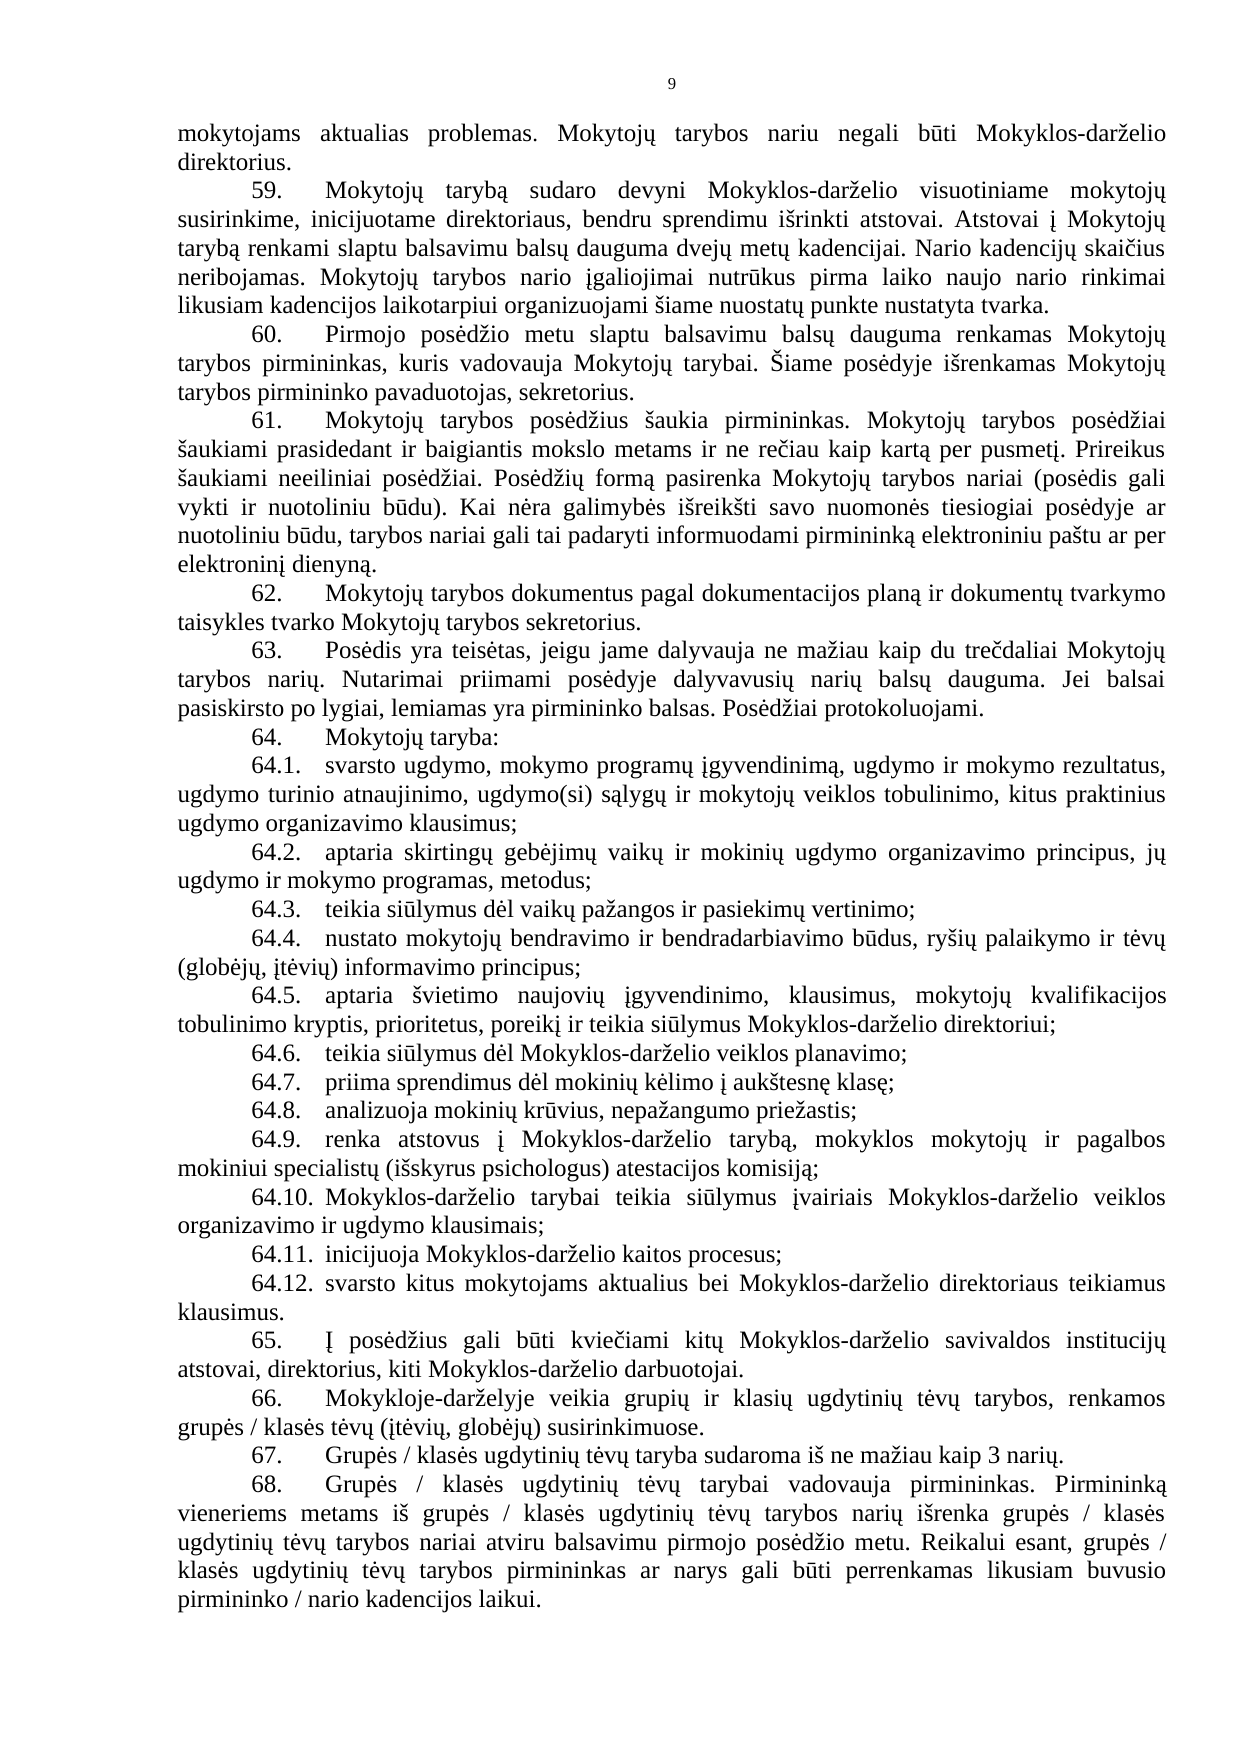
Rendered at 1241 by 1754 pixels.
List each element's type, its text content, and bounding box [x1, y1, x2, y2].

text 64.6. teikia siūlymus dėl Mokyklos-darželio veiklos planavimo; [177, 1038, 1167, 1067]
text mokytojams aktualias problemas. Mokytojų tarybos nariu negali būti Mokyklos-darželio direktorius. [177, 118, 1167, 176]
text 61. Mokytojų tarybos posėdžius šaukia pirmininkas. Mokytojų tarybos posėdžiai šaukiami prasidedant ir baigiantis mokslo metams ir ne rečiau kaip kartą per pusmetį. Prireikus šaukiami neeiliniai posėdžiai. Posėdžių formą pasirenka Mokytojų tarybos nariai (posėdis gali vykti ir nuotoliniu būdu). Kai nėra galimybės išreikšti savo nuomonės tiesiogiai posėdyje ar nuotoliniu būdu, tarybos nariai gali tai padaryti informuodami pirmininką elektroniniu paštu ar per elektroninį dienyną. [177, 406, 1167, 578]
text 63. Posėdis yra teisėtas, jeigu jame dalyvauja ne mažiau kaip du trečdaliai Mokytojų tarybos narių. Nutarimai priimami posėdyje dalyvavusių narių balsų dauguma. Jei balsai pasiskirsto po lygiai, lemiamas yra pirmininko balsas. Posėdžiai protokoluojami. [177, 636, 1167, 722]
text 67. Grupės / klasės ugdytinių tėvų taryba sudaroma iš ne mažiau kaip 3 narių. [177, 1441, 1167, 1469]
text 64.7. priima sprendimus dėl mokinių kėlimo į aukštesnę klasę; [177, 1067, 1167, 1096]
text 62. Mokytojų tarybos dokumentus pagal dokumentacijos planą ir dokumentų tvarkymo taisykles tvarko Mokytojų tarybos sekretorius. [177, 578, 1167, 636]
text 64. Mokytojų taryba: [177, 722, 1167, 751]
text 64.4. nustato mokytojų bendravimo ir bendradarbiavimo būdus, ryšių palaikymo ir tėvų (globėjų, įtėvių) informavimo principus; [177, 923, 1167, 981]
text 65. Į posėdžius gali būti kviečiami kitų Mokyklos-darželio savivaldos institucijų atstovai, direktorius, kiti Mokyklos-darželio darbuotojai. [177, 1326, 1167, 1383]
text 64.1. svarsto ugdymo, mokymo programų įgyvendinimą, ugdymo ir mokymo rezultatus, ugdymo turinio atnaujinimo, ugdymo(si) sąlygų ir mokytojų veiklos tobulinimo, kitus praktinius ugdymo organizavimo klausimus; [177, 751, 1167, 837]
text 64.12. svarsto kitus mokytojams aktualius bei Mokyklos-darželio direktoriaus teikiamus klausimus. [177, 1268, 1167, 1326]
text 64.2. aptaria skirtingų gebėjimų vaikų ir mokinių ugdymo organizavimo principus, jų ugdymo ir mokymo programas, metodus; [177, 837, 1167, 894]
text 60. Pirmojo posėdžio metu slaptu balsavimu balsų dauguma renkamas Mokytojų tarybos pirmininkas, kuris vadovauja Mokytojų tarybai. Šiame posėdyje išrenkamas Mokytojų tarybos pirmininko pavaduotojas, sekretorius. [177, 319, 1167, 406]
text 66. Mokykloje-darželyje veikia grupių ir klasių ugdytinių tėvų tarybos, renkamos grupės / klasės tėvų (įtėvių, globėjų) susirinkimuose. [177, 1383, 1167, 1441]
text 64.9. renka atstovus į Mokyklos-darželio tarybą, mokyklos mokytojų ir pagalbos mokiniui specialistų (išskyrus psichologus) atestacijos komisiją; [177, 1124, 1167, 1182]
text 64.5. aptaria švietimo naujovių įgyvendinimo, klausimus, mokytojų kvalifikacijos tobulinimo kryptis, prioritetus, poreikį ir teikia siūlymus Mokyklos-darželio direktoriui; [177, 981, 1167, 1038]
text 59. Mokytojų tarybą sudaro devyni Mokyklos-darželio visuotiniame mokytojų susirinkime, inicijuotame direktoriaus, bendru sprendimu išrinkti atstovai. Atstovai į Mokytojų tarybą renkami slaptu balsavimu balsų dauguma dvejų metų kadencijai. Nario kadencijų skaičius neribojamas. Mokytojų tarybos nario įgaliojimai nutrūkus pirma laiko naujo nario rinkimai likusiam kadencijos laikotarpiui organizuojami šiame nuostatų punkte nustatyta tvarka. [177, 176, 1167, 319]
text 64.11. inicijuoja Mokyklos-darželio kaitos procesus; [177, 1239, 1167, 1268]
text 68. Grupės / klasės ugdytinių tėvų tarybai vadovauja pirmininkas. Pirmininką vieneriems metams iš grupės / klasės ugdytinių tėvų tarybos narių išrenka grupės / klasės ugdytinių tėvų tarybos nariai atviru balsavimu pirmojo posėdžio metu. Reikalui esant, grupės / klasės ugdytinių tėvų tarybos pirmininkas ar narys gali būti perrenkamas likusiam buvusio pirmininko / nario kadencijos laikui. [177, 1469, 1167, 1613]
text 64.8. analizuoja mokinių krūvius, nepažangumo priežastis; [177, 1096, 1167, 1124]
text 64.10. Mokyklos-darželio tarybai teikia siūlymus įvairiais Mokyklos-darželio veiklos organizavimo ir ugdymo klausimais; [177, 1182, 1167, 1239]
text 64.3. teikia siūlymus dėl vaikų pažangos ir pasiekimų vertinimo; [177, 894, 1167, 923]
